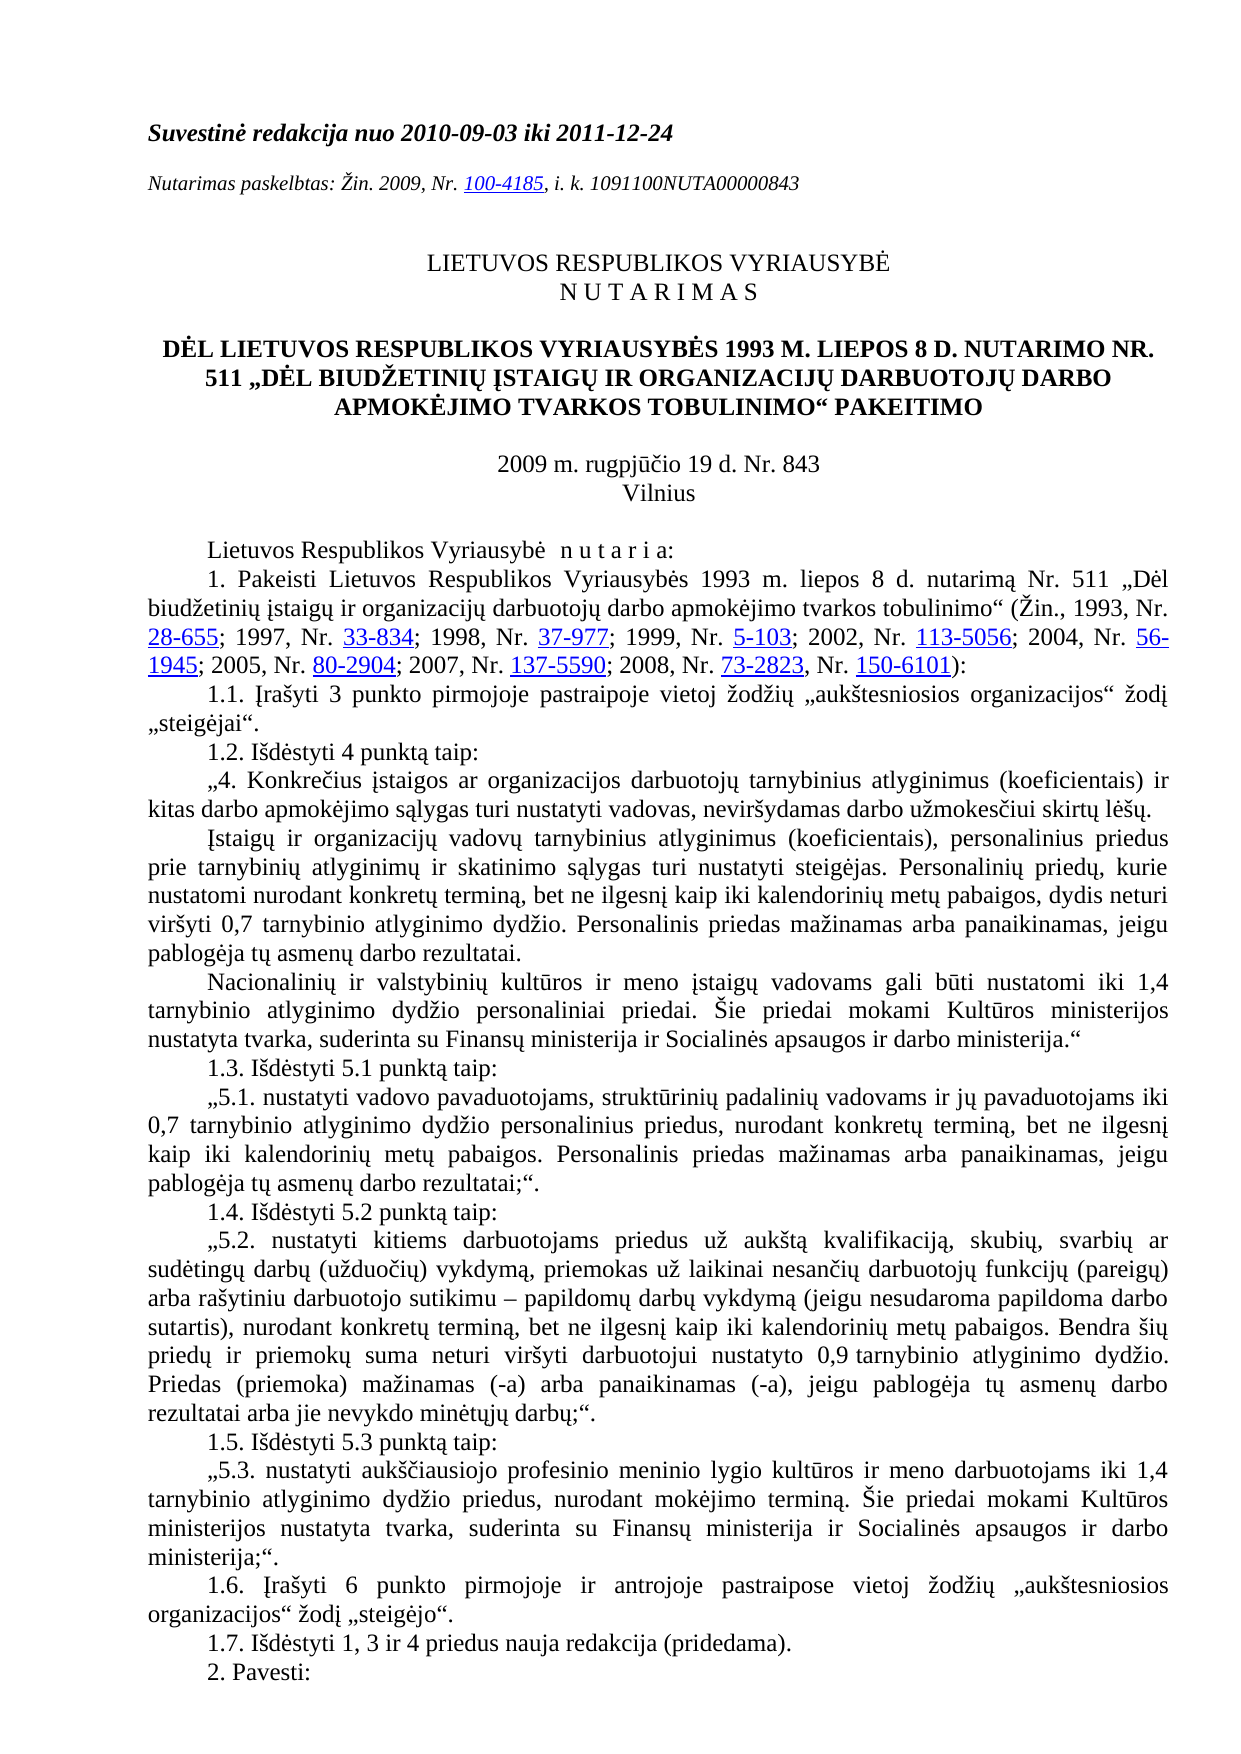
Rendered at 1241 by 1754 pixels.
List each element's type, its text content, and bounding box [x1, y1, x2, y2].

text NUTARIMAS [148, 277, 1169, 305]
text 1.1. Įrašyti 3 punkto pirmojoje pastraipoje vietoj žodžių „aukštesniosios organizacijos“ žodį „steigėjai“. [148, 679, 1169, 737]
text 1.6. Įrašyti 6 punkto pirmojoje ir antrojoje pastraipose vietoj žodžių „aukštesniosios organizacijos“ žodį „steigėjo“. [148, 1570, 1169, 1628]
text Nacionalinių ir valstybinių kultūros ir meno įstaigų vadovams gali būti nustatomi iki 1,4 tarnybinio atlyginimo dydžio personaliniai priedai. Šie priedai mokami Kultūros ministerijos nustatyta tvarka, suderinta su Finansų ministerija ir Socialinės apsaugos ir darbo ministerija.“ [148, 967, 1169, 1053]
text Lietuvos Respublikos Vyriausybė [148, 248, 1169, 277]
text „5.1. nustatyti vadovo pavaduotojams, struktūrinių padalinių vadovams ir jų pavaduotojams iki 0,7 tarnybinio atlyginimo dydžio personalinius priedus, nurodant konkretų terminą, bet ne ilgesnį kaip iki kalendorinių metų pabaigos. Personalinis priedas mažinamas arba panaikinamas, jeigu pablogėja tų asmenų darbo rezultatai;“. [148, 1082, 1169, 1197]
text DĖL LIETUVOS RESPUBLIKOS VYRIAUSYBĖS 1993 M. LIEPOS 8 D. NUTARIMO NR. 511 „DĖL BIUDŽETINIŲ ĮSTAIGŲ IR ORGANIZACIJŲ DARBUOTOJŲ DARBO APMOKĖJIMO TVARKOS TOBULINIMO“ PAKEITIMO [148, 334, 1169, 420]
text Įstaigų ir organizacijų vadovų tarnybinius atlyginimus (koeficientais), personalinius priedus prie tarnybinių atlyginimų ir skatinimo sąlygas turi nustatyti steigėjas. Personalinių priedų, kurie nustatomi nurodant konkretų terminą, bet ne ilgesnį kaip iki kalendorinių metų pabaigos, dydis neturi viršyti 0,7 tarnybinio atlyginimo dydžio. Personalinis priedas mažinamas arba panaikinamas, jeigu pablogėja tų asmenų darbo rezultatai. [148, 823, 1169, 967]
text 2009 m. rugpjūčio 19 d. Nr. 843 [148, 449, 1169, 478]
text 1.3. Išdėstyti 5.1 punktą taip: [148, 1053, 1169, 1082]
text Nutarimas paskelbtas: Žin. 2009, Nr. 100-4185, i. k. 1091100NUTA00000843 [148, 171, 1169, 195]
text Vilnius [148, 478, 1169, 507]
text 1. Pakeisti Lietuvos Respublikos Vyriausybės 1993 m. liepos 8 d. nutarimą Nr. 511 „Dėl biudžetinių įstaigų ir organizacijų darbuotojų darbo apmokėjimo tvarkos tobulinimo“ (Žin., 1993, Nr. 28-655; 1997, Nr. 33-834; 1998, Nr. 37-977; 1999, Nr. 5-103; 2002, Nr. 113-5056; 2004, Nr. 56-1945; 2005, Nr. 80-2904; 2007, Nr. 137-5590; 2008, Nr. 73-2823, Nr. 150-6101): [148, 564, 1169, 679]
text Lietuvos Respublikos Vyriausybė nutaria: [148, 535, 1169, 564]
text 1.5. Išdėstyti 5.3 punktą taip: [148, 1427, 1169, 1455]
text „5.3. nustatyti aukščiausiojo profesinio meninio lygio kultūros ir meno darbuotojams iki 1,4 tarnybinio atlyginimo dydžio priedus, nurodant mokėjimo terminą. Šie priedai mokami Kultūros ministerijos nustatyta tvarka, suderinta su Finansų ministerija ir Socialinės apsaugos ir darbo ministerija;“. [148, 1455, 1169, 1570]
text Suvestinė redakcija nuo 2010-09-03 iki 2011-12-24 [148, 118, 1169, 147]
text 2. Pavesti: [148, 1657, 1169, 1685]
text 1.4. Išdėstyti 5.2 punktą taip: [148, 1197, 1169, 1225]
text „4. Konkrečius įstaigos ar organizacijos darbuotojų tarnybinius atlyginimus (koeficientais) ir kitas darbo apmokėjimo sąlygas turi nustatyti vadovas, neviršydamas darbo užmokesčiui skirtų lėšų. [148, 765, 1169, 823]
text 1.7. Išdėstyti 1, 3 ir 4 priedus nauja redakcija (pridedama). [148, 1628, 1169, 1657]
text „5.2. nustatyti kitiems darbuotojams priedus už aukštą kvalifikaciją, skubių, svarbių ar sudėtingų darbų (užduočių) vykdymą, priemokas už laikinai nesančių darbuotojų funkcijų (pareigų) arba rašytiniu darbuotojo sutikimu – papildomų darbų vykdymą (jeigu nesudaroma papildoma darbo sutartis), nurodant konkretų terminą, bet ne ilgesnį kaip iki kalendorinių metų pabaigos. Bendra šių priedų ir priemokų suma neturi viršyti darbuotojui nustatyto 0,9 tarnybinio atlyginimo dydžio. Priedas (priemoka) mažinamas (-a) arba panaikinamas (-a), jeigu pablogėja tų asmenų darbo rezultatai arba jie nevykdo minėtųjų darbų;“. [148, 1225, 1169, 1427]
text 1.2. Išdėstyti 4 punktą taip: [148, 737, 1169, 765]
